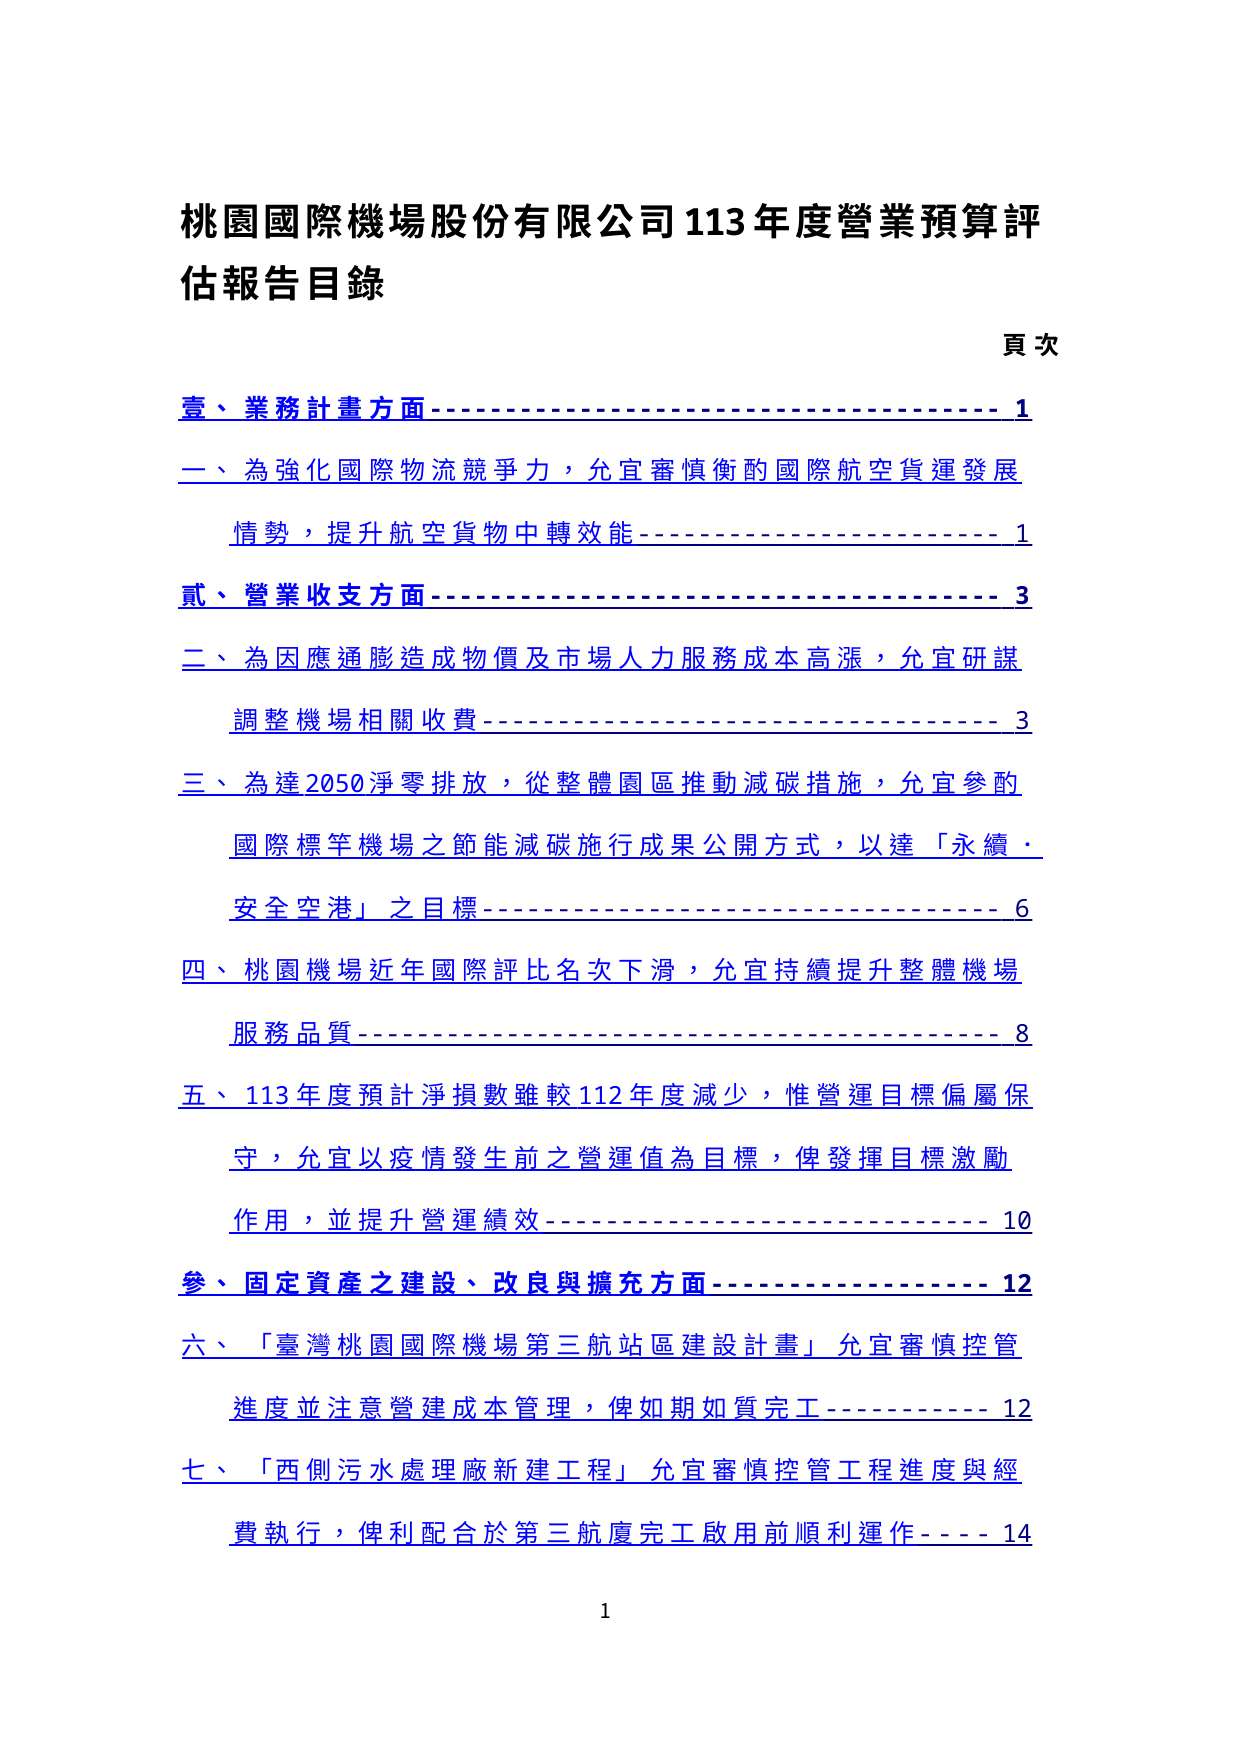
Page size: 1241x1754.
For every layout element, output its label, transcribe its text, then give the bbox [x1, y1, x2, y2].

text 二、為因應通膨造成物價及市場人力服務成本高漲，允宜研謀調整機場相關收費 3 [178, 615, 1032, 740]
text [178, 1296, 1032, 1302]
text [178, 421, 1032, 427]
text [178, 609, 1032, 615]
text 六、「臺灣桃園國際機場第三航站區建設計畫」允宜審慎控管進度並注意營建成本管理，俾如期如質完工 12 [178, 1302, 1032, 1427]
text 三、為達2050淨零排放，從整體園區推動減碳措施，允宜參酌國際標竿機場之節能減碳施行成果公開方式，以達「永續．安全空港」之目標 6 [178, 740, 1032, 927]
text 頁次 [178, 302, 1062, 365]
text 守，允宜以疫情發生前之營運值為目標，俾發揮目標激勵作用，並提升營運績效 10 [178, 1109, 1032, 1240]
text 五、113年度預計淨損數雖較112年度減少，惟營運目標偏屬保 [178, 1052, 1032, 1107]
text 七、「西側污水處理廠新建工程」允宜審慎控管工程進度與經費執行，俾利配合於第三航廈完工啟用前順利運作 14 [178, 1427, 1032, 1552]
text 貳、營業收支方面 3 [178, 552, 1032, 607]
text 參、固定資產之建設、改良與擴充方面 12 [178, 1240, 1032, 1294]
text 桃園國際機場股份有限公司113年度營業預算評估報告目錄 [178, 177, 1062, 302]
text 四、桃園機場近年國際評比名次下滑，允宜持續提升整體機場服務品質 8 [178, 927, 1032, 1052]
text 壹、業務計畫方面 1 [178, 365, 1032, 419]
text 一、為強化國際物流競爭力，允宜審慎衡酌國際航空貨運發展情勢，提升航空貨物中轉效能 1 [178, 427, 1032, 552]
